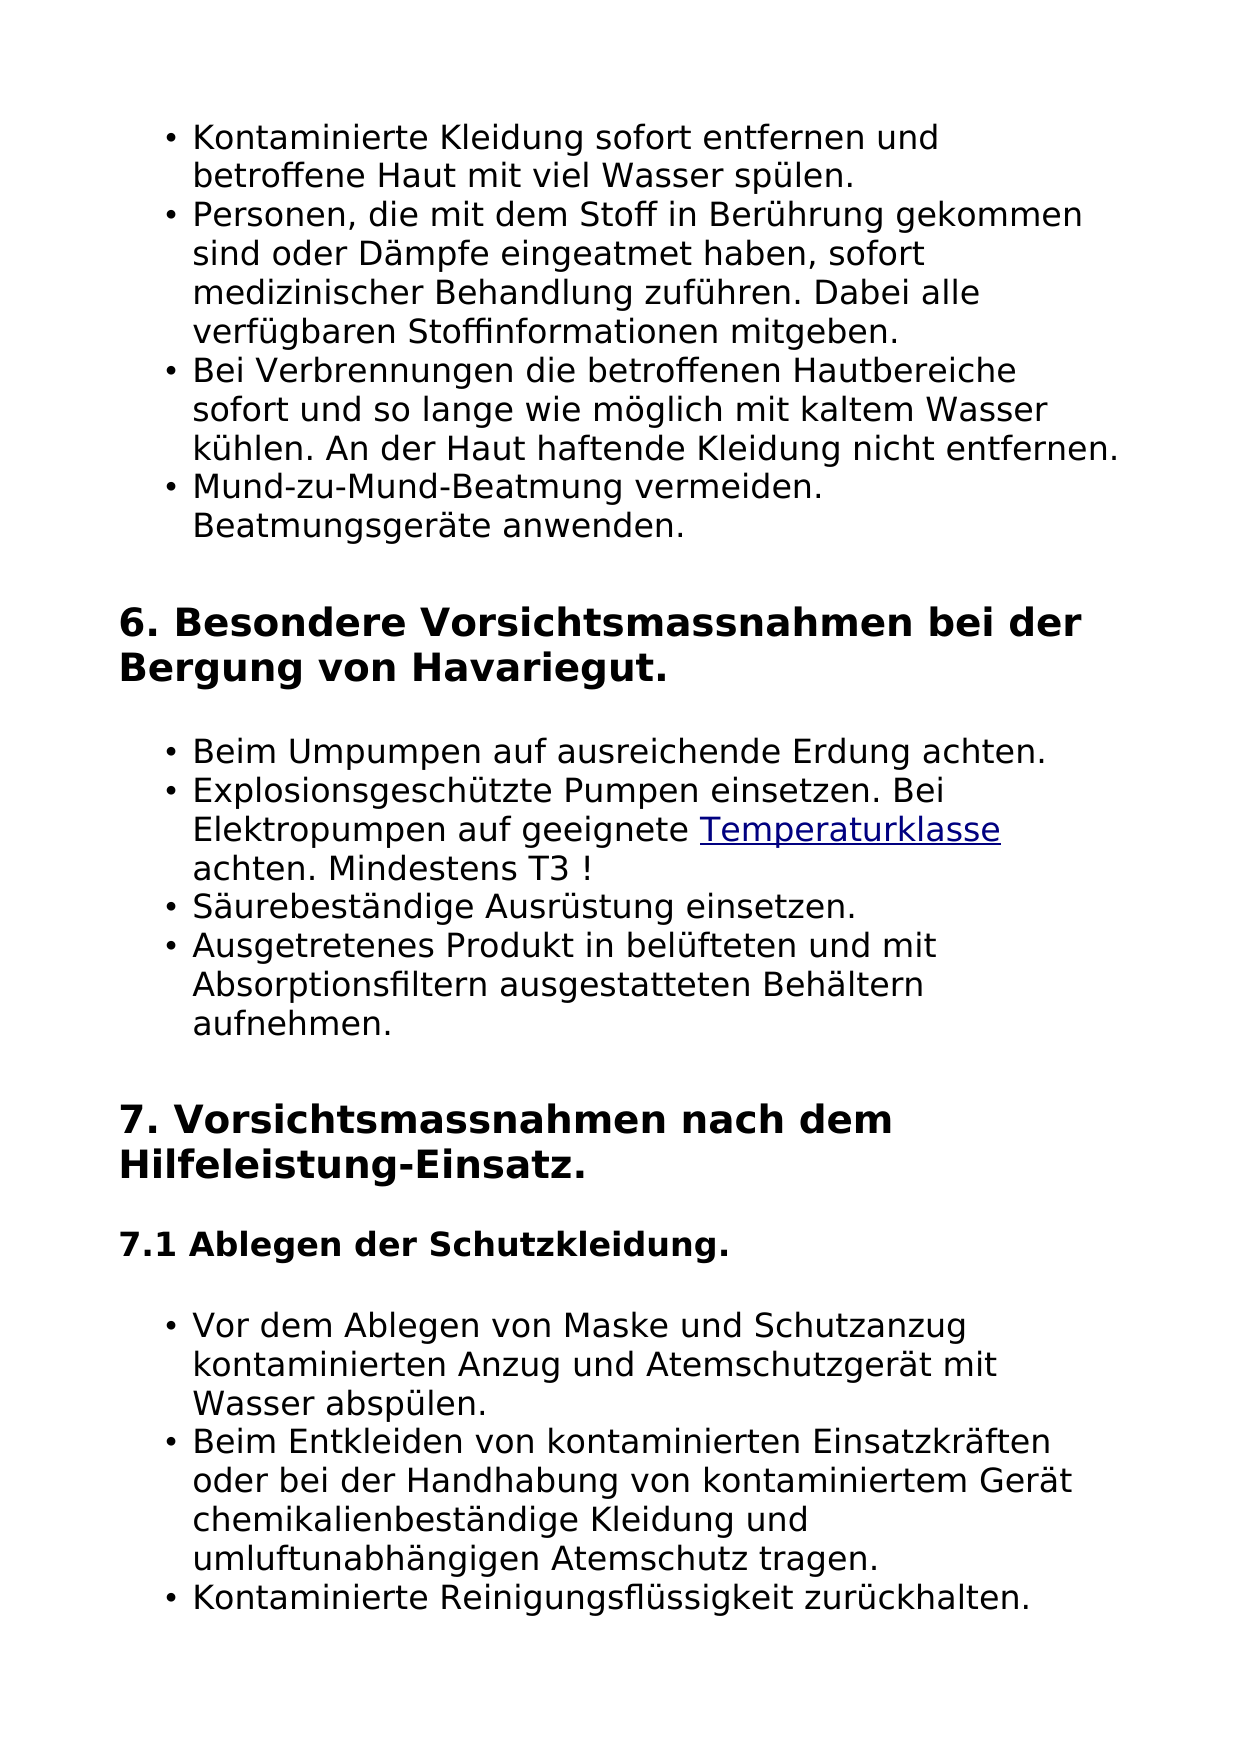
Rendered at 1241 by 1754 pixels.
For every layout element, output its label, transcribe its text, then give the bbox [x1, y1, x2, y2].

list Säurebeständige Ausrüstung einsetzen. [177, 888, 1122, 927]
subtitle 7. Vorsichtsmassnahmen nach dem Hilfeleistung-Einsatz. [118, 1098, 1122, 1188]
list Bei Verbrennungen die betroffenen Hautbereiche sofort und so lange wie möglich mit kaltem Wasser kühlen. An der Haut haftende Kleidung nicht entfernen. [177, 351, 1122, 468]
list Kontaminierte Reinigungsflüssigkeit zurückhalten. [177, 1578, 1122, 1617]
list Personen, die mit dem Stoff in Berührung gekommen sind oder Dämpfe eingeatmet haben, sofort medizinischer Behandlung zuführen. Dabei alle verfügbaren Stoffinformationen mitgeben. [177, 196, 1122, 351]
subtitle 6. Besondere Vorsichtsmassnahmen bei der Bergung von Havariegut. [118, 600, 1122, 690]
list Beim Umpumpen auf ausreichende Erdung achten. [177, 732, 1122, 771]
list Vor dem Ablegen von Maske und Schutzanzug kontaminierten Anzug und Atemschutzgerät mit Wasser abspülen. [177, 1306, 1122, 1423]
list Ausgetretenes Produkt in belüfteten und mit Absorptionsfiltern ausgestatteten Behältern aufnehmen. [177, 927, 1122, 1043]
list Explosionsgeschützte Pumpen einsetzen. Bei Elektropumpen auf geeignete Temperaturklasse achten. Mindestens T3 ! [177, 771, 1122, 888]
list Mund-zu-Mund-Beatmung vermeiden. Beatmungsgeräte anwenden. [177, 468, 1122, 546]
list Beim Entkleiden von kontaminierten Einsatzkräften oder bei der Handhabung von kontaminiertem Gerät chemikalienbeständige Kleidung und umluftunabhängigen Atemschutz tragen. [177, 1423, 1122, 1578]
subtitle 7.1 Ablegen der Schutzkleidung. [118, 1226, 1122, 1264]
list Kontaminierte Kleidung sofort entfernen und betroffene Haut mit viel Wasser spülen. [177, 118, 1122, 196]
